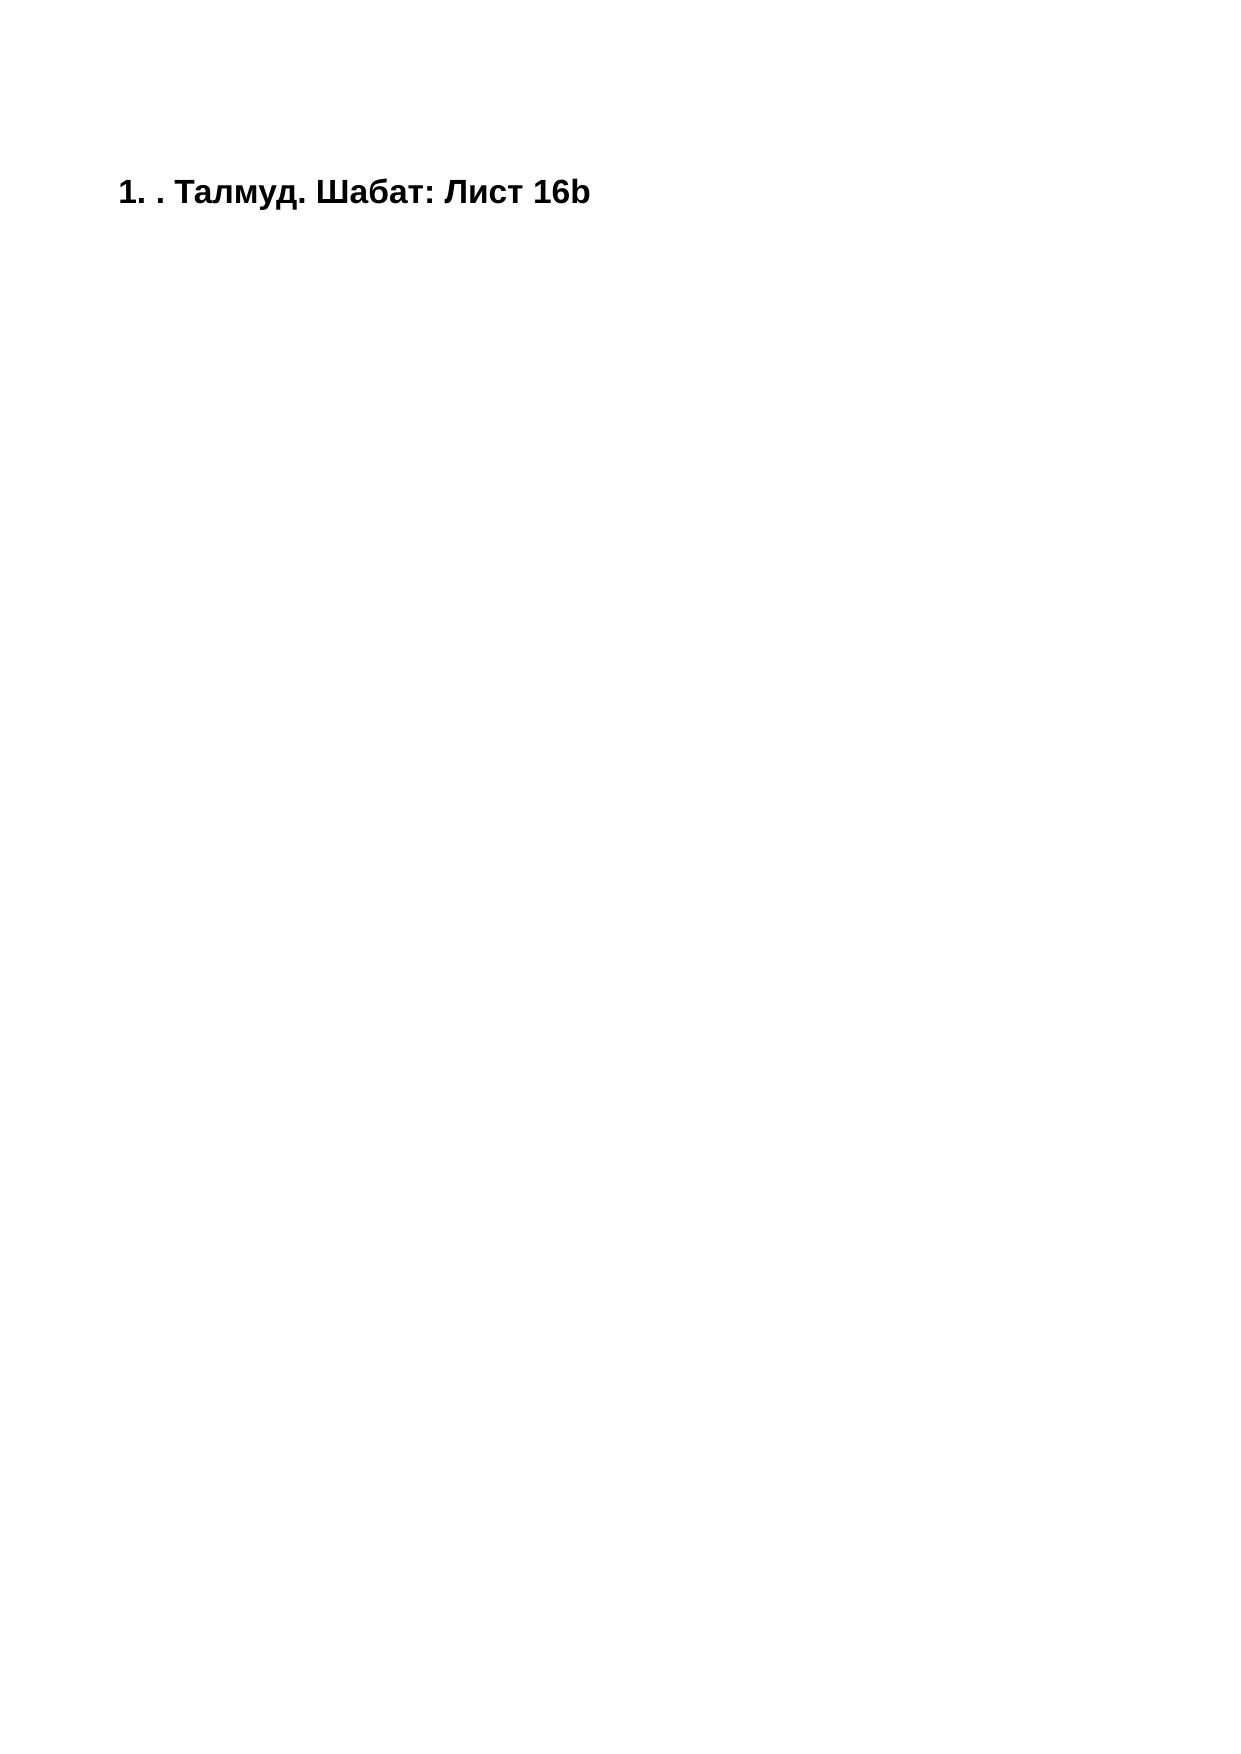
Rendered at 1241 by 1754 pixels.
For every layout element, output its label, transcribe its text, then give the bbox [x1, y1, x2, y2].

subtitle . Талмуд. Шабат: Лист 16b [118, 147, 1122, 176]
